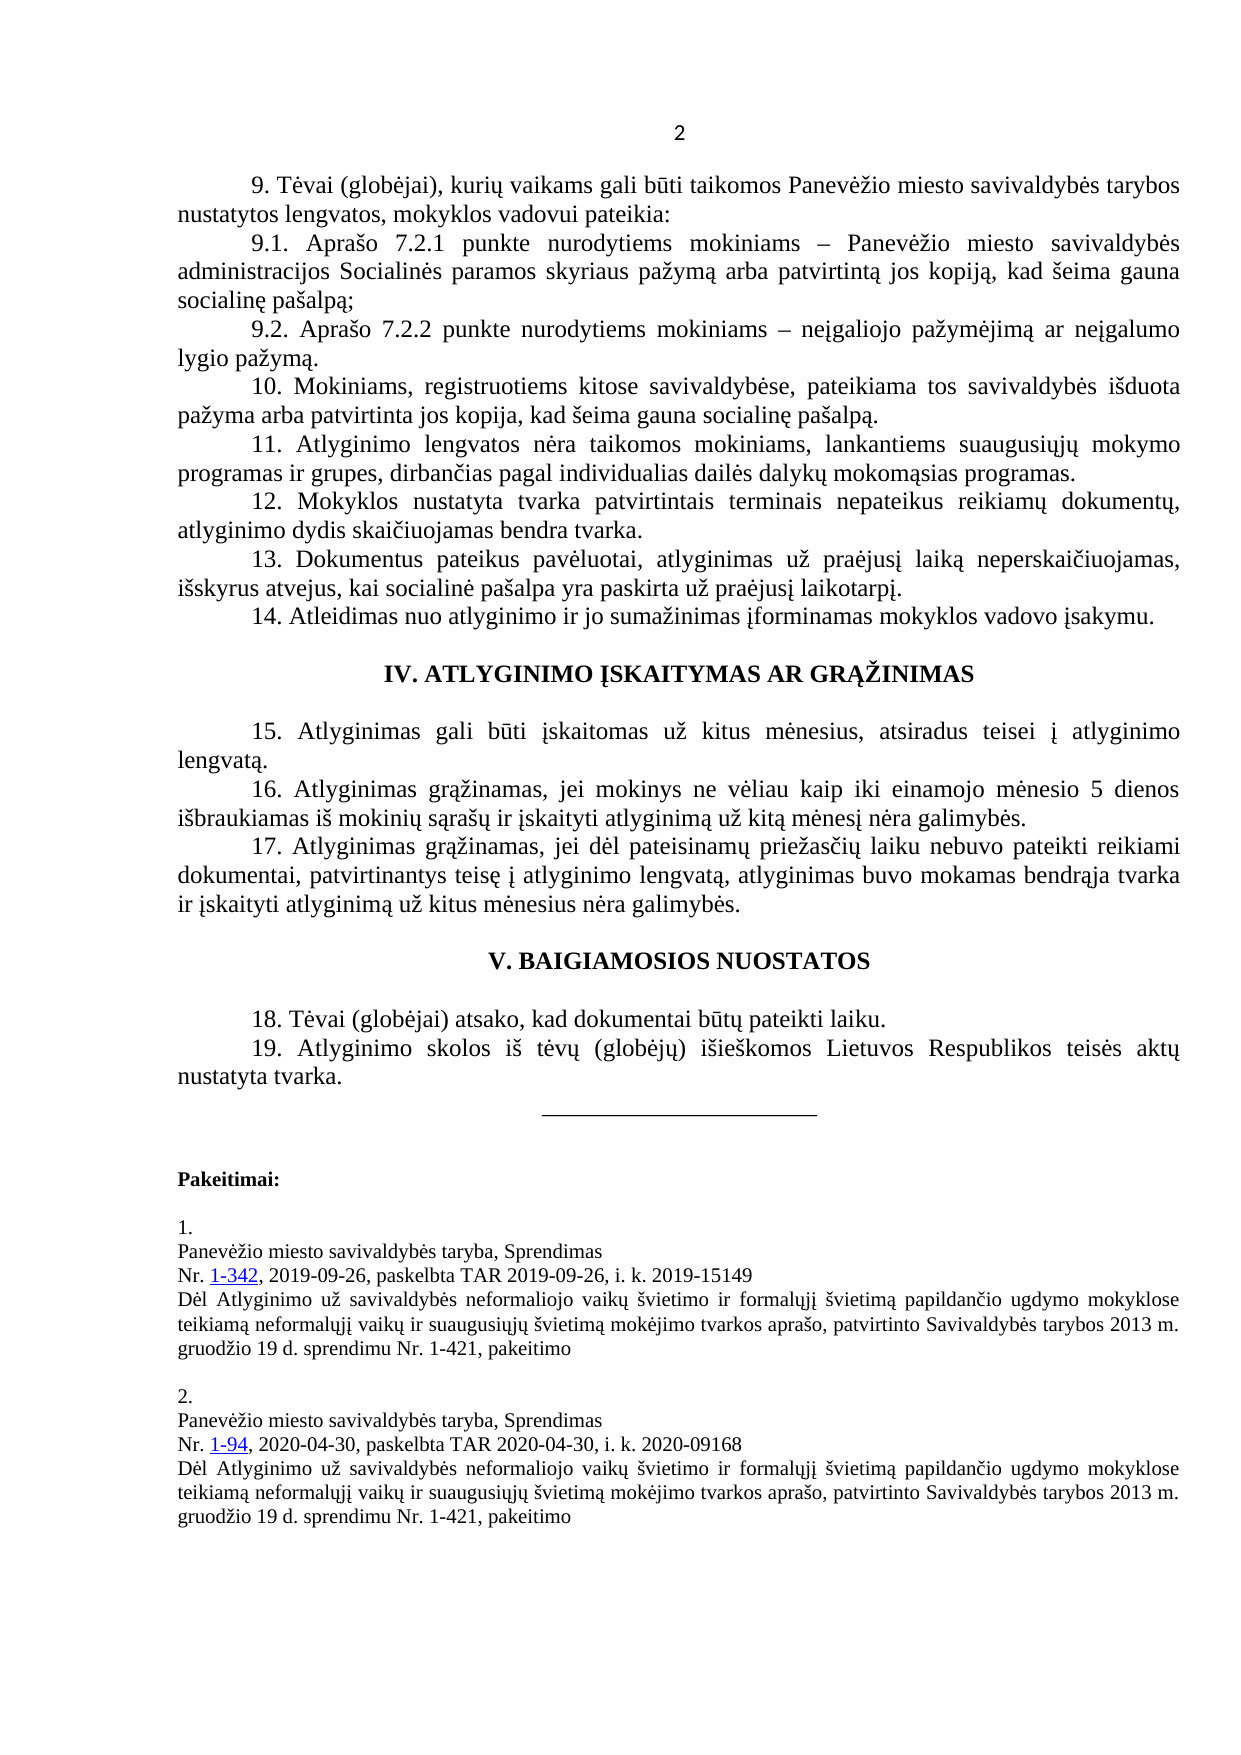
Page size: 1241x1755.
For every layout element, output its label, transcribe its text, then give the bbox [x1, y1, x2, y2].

text Dėl Atlyginimo už savivaldybės neformaliojo vaikų švietimo ir formalųjį švietimą papildančio ugdymo mokyklose teikiamą neformalųjį vaikų ir suaugusiųjų švietimą mokėjimo tvarkos aprašo, patvirtinto Savivaldybės tarybos 2013 m. gruodžio 19 d. sprendimu Nr. 1-421, pakeitimo [177, 1456, 1181, 1528]
text 13. Dokumentus pateikus pavėluotai, atlyginimas už praėjusį laiką neperskaičiuojamas, išskyrus atvejus, kai socialinė pašalpa yra paskirta už praėjusį laikotarpį. [177, 544, 1181, 601]
text 9.1. Aprašo 7.2.1 punkte nurodytiems mokiniams – Panevėžio miesto savivaldybės administracijos Socialinės paramos skyriaus pažymą arba patvirtintą jos kopiją, kad šeima gauna socialinę pašalpą; [177, 228, 1181, 314]
text 12. Mokyklos nustatyta tvarka patvirtintais terminais nepateikus reikiamų dokumentų, atlyginimo dydis skaičiuojamas bendra tvarka. [177, 486, 1181, 544]
text 9. Tėvai (globėjai), kurių vaikams gali būti taikomos Panevėžio miesto savivaldybės tarybos nustatytos lengvatos, mokyklos vadovui pateikia: [177, 170, 1181, 228]
text 10. Mokiniams, registruotiems kitose savivaldybėse, pateikiama tos savivaldybės išduota pažyma arba patvirtinta jos kopija, kad šeima gauna socialinę pašalpą. [177, 371, 1181, 429]
text 2. [177, 1384, 1181, 1408]
text 11. Atlyginimo lengvatos nėra taikomos mokiniams, lankantiems suaugusiųjų mokymo programas ir grupes, dirbančias pagal individualias dailės dalykų mokomąsias programas. [177, 429, 1181, 486]
text 15. Atlyginimas gali būti įskaitomas už kitus mėnesius, atsiradus teisei į atlyginimo lengvatą. [177, 716, 1181, 774]
text 17. Atlyginimas grąžinamas, jei dėl pateisinamų priežasčių laiku nebuvo pateikti reikiami dokumentai, patvirtinantys teisę į atlyginimo lengvatą, atlyginimas buvo mokamas bendrąja tvarka ir įskaityti atlyginimą už kitus mėnesius nėra galimybės. [177, 831, 1181, 918]
text Nr. 1-342, 2019-09-26, paskelbta TAR 2019-09-26, i. k. 2019-15149 [177, 1263, 1181, 1287]
text Nr. 1-94, 2020-04-30, paskelbta TAR 2020-04-30, i. k. 2020-09168 [177, 1432, 1181, 1456]
text V. BAIGIAMOSIOS NUOSTATOS [177, 946, 1181, 975]
text Panevėžio miesto savivaldybės taryba, Sprendimas [177, 1408, 1181, 1432]
text Pakeitimai: [177, 1167, 1181, 1191]
text IV. ATLYGINIMO ĮSKAITYMAS AR GRĄŽINIMAS [177, 659, 1181, 688]
text Dėl Atlyginimo už savivaldybės neformaliojo vaikų švietimo ir formalųjį švietimą papildančio ugdymo mokyklose teikiamą neformalųjį vaikų ir suaugusiųjų švietimą mokėjimo tvarkos aprašo, patvirtinto Savivaldybės tarybos 2013 m. gruodžio 19 d. sprendimu Nr. 1-421, pakeitimo [177, 1287, 1181, 1359]
text 9.2. Aprašo 7.2.2 punkte nurodytiems mokiniams – neįgaliojo pažymėjimą ar neįgalumo lygio pažymą. [177, 314, 1181, 371]
text 18. Tėvai (globėjai) atsako, kad dokumentai būtų pateikti laiku. [177, 1004, 1181, 1033]
text 16. Atlyginimas grąžinamas, jei mokinys ne vėliau kaip iki einamojo mėnesio 5 dienos išbraukiamas iš mokinių sąrašų ir įskaityti atlyginimą už kitą mėnesį nėra galimybės. [177, 774, 1181, 831]
text 14. Atleidimas nuo atlyginimo ir jo sumažinimas įforminamas mokyklos vadovo įsakymu. [177, 601, 1181, 630]
text ______________________ [177, 1090, 1181, 1119]
text 1. [177, 1215, 1181, 1239]
text Panevėžio miesto savivaldybės taryba, Sprendimas [177, 1239, 1181, 1263]
text 19. Atlyginimo skolos iš tėvų (globėjų) išieškomos Lietuvos Respublikos teisės aktų nustatyta tvarka. [177, 1033, 1181, 1090]
